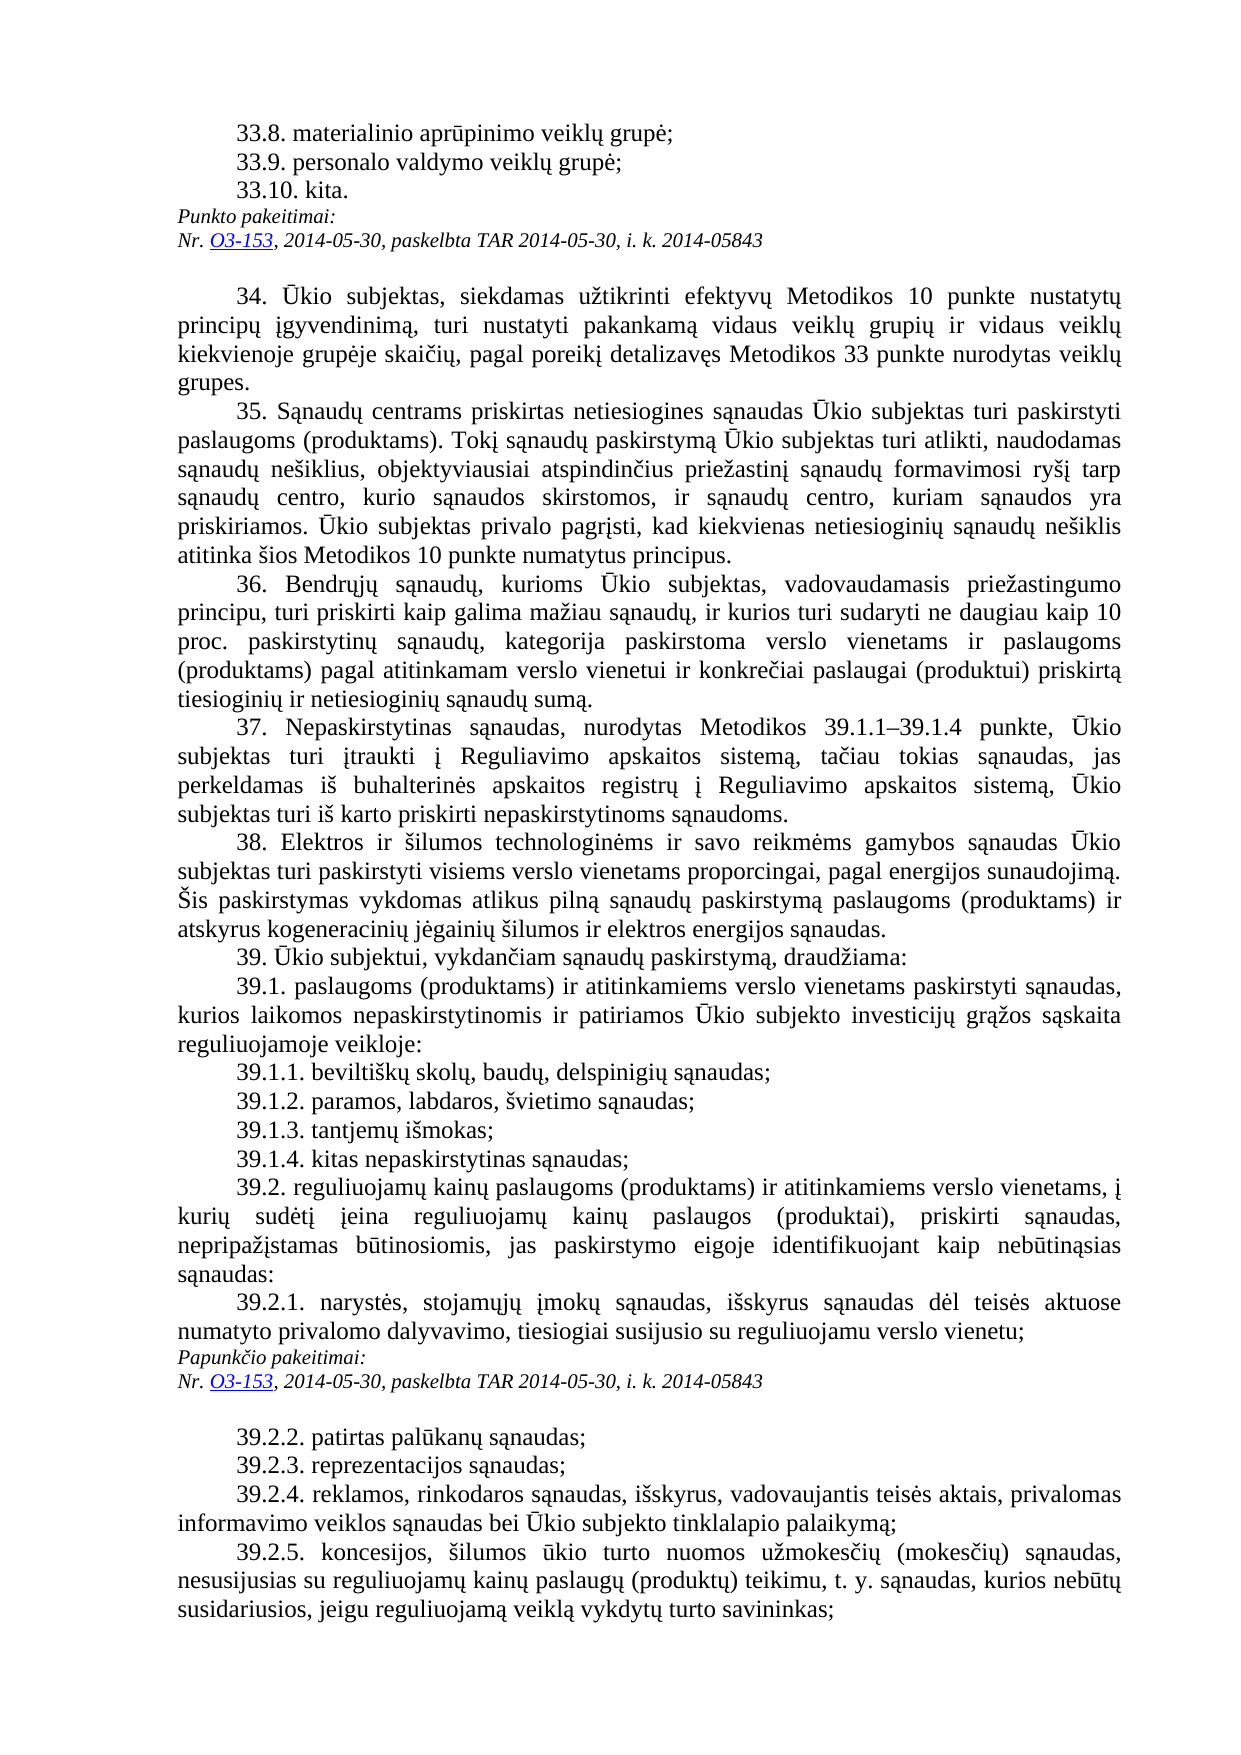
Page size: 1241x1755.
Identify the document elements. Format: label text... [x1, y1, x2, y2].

text 33.9. personalo valdymo veiklų grupė; [177, 147, 1122, 176]
text 33.8. materialinio aprūpinimo veiklų grupė; [177, 118, 1122, 147]
text 39.1.4. kitas nepaskirstytinas sąnaudas; [177, 1144, 1122, 1172]
text Nr. O3-153, 2014-05-30, paskelbta TAR 2014-05-30, i. k. 2014-05843 [177, 228, 1122, 252]
text 39.2.2. patirtas palūkanų sąnaudas; [177, 1422, 1122, 1451]
text 36. Bendrųjų sąnaudų, kurioms Ūkio subjektas, vadovaudamasis priežastingumo principu, turi priskirti kaip galima mažiau sąnaudų, ir kurios turi sudaryti ne daugiau kaip 10 proc. paskirstytinų sąnaudų, kategorija paskirstoma verslo vienetams ir paslaugoms (produktams) pagal atitinkamam verslo vienetui ir konkrečiai paslaugai (produktui) priskirtą tiesioginių ir netiesioginių sąnaudų sumą. [177, 569, 1122, 712]
text 39.1.3. tantjemų išmokas; [177, 1115, 1122, 1144]
text 39.1. paslaugoms (produktams) ir atitinkamiems verslo vienetams paskirstyti sąnaudas, kurios laikomos nepaskirstytinomis ir patiriamos Ūkio subjekto investicijų grąžos sąskaita reguliuojamoje veikloje: [177, 971, 1122, 1057]
text 38. Elektros ir šilumos technologinėms ir savo reikmėms gamybos sąnaudas Ūkio subjektas turi paskirstyti visiems verslo vienetams proporcingai, pagal energijos sunaudojimą. Šis paskirstymas vykdomas atlikus pilną sąnaudų paskirstymą paslaugoms (produktams) ir atskyrus kogeneracinių jėgainių šilumos ir elektros energijos sąnaudas. [177, 827, 1122, 942]
text 33.10. kita. [177, 176, 1122, 204]
text 39.2.4. reklamos, rinkodaros sąnaudas, išskyrus, vadovaujantis teisės aktais, privalomas informavimo veiklos sąnaudas bei Ūkio subjekto tinklalapio palaikymą; [177, 1479, 1122, 1537]
text 37. Nepaskirstytinas sąnaudas, nurodytas Metodikos 39.1.1–39.1.4 punkte, Ūkio subjektas turi įtraukti į Reguliavimo apskaitos sistemą, tačiau tokias sąnaudas, jas perkeldamas iš buhalterinės apskaitos registrų į Reguliavimo apskaitos sistemą, Ūkio subjektas turi iš karto priskirti nepaskirstytinoms sąnaudoms. [177, 712, 1122, 827]
text 39. Ūkio subjektui, vykdančiam sąnaudų paskirstymą, draudžiama: [177, 942, 1122, 971]
text 34. Ūkio subjektas, siekdamas užtikrinti efektyvų Metodikos 10 punkte nustatytų principų įgyvendinimą, turi nustatyti pakankamą vidaus veiklų grupių ir vidaus veiklų kiekvienoje grupėje skaičių, pagal poreikį detalizavęs Metodikos 33 punkte nurodytas veiklų grupes. [177, 281, 1122, 396]
text Papunkčio pakeitimai: [177, 1345, 1122, 1369]
text 39.2.3. reprezentacijos sąnaudas; [177, 1451, 1122, 1479]
text 39.2. reguliuojamų kainų paslaugoms (produktams) ir atitinkamiems verslo vienetams, į kurių sudėtį įeina reguliuojamų kainų paslaugos (produktai), priskirti sąnaudas, nepripažįstamas būtinosiomis, jas paskirstymo eigoje identifikuojant kaip nebūtinąsias sąnaudas: [177, 1172, 1122, 1287]
text Nr. O3-153, 2014-05-30, paskelbta TAR 2014-05-30, i. k. 2014-05843 [177, 1369, 1122, 1393]
text 39.2.5. koncesijos, šilumos ūkio turto nuomos užmokesčių (mokesčių) sąnaudas, nesusijusias su reguliuojamų kainų paslaugų (produktų) teikimu, t. y. sąnaudas, kurios nebūtų susidariusios, jeigu reguliuojamą veiklą vykdytų turto savininkas; [177, 1537, 1122, 1623]
text 39.1.1. beviltiškų skolų, baudų, delspinigių sąnaudas; [177, 1057, 1122, 1086]
text 35. Sąnaudų centrams priskirtas netiesiogines sąnaudas Ūkio subjektas turi paskirstyti paslaugoms (produktams). Tokį sąnaudų paskirstymą Ūkio subjektas turi atlikti, naudodamas sąnaudų nešiklius, objektyviausiai atspindinčius priežastinį sąnaudų formavimosi ryšį tarp sąnaudų centro, kurio sąnaudos skirstomos, ir sąnaudų centro, kuriam sąnaudos yra priskiriamos. Ūkio subjektas privalo pagrįsti, kad kiekvienas netiesioginių sąnaudų nešiklis atitinka šios Metodikos 10 punkte numatytus principus. [177, 396, 1122, 569]
text 39.2.1. narystės, stojamųjų įmokų sąnaudas, išskyrus sąnaudas dėl teisės aktuose numatyto privalomo dalyvavimo, tiesiogiai susijusio su reguliuojamu verslo vienetu; [177, 1287, 1122, 1345]
text Punkto pakeitimai: [177, 204, 1122, 228]
text 39.1.2. paramos, labdaros, švietimo sąnaudas; [177, 1086, 1122, 1115]
